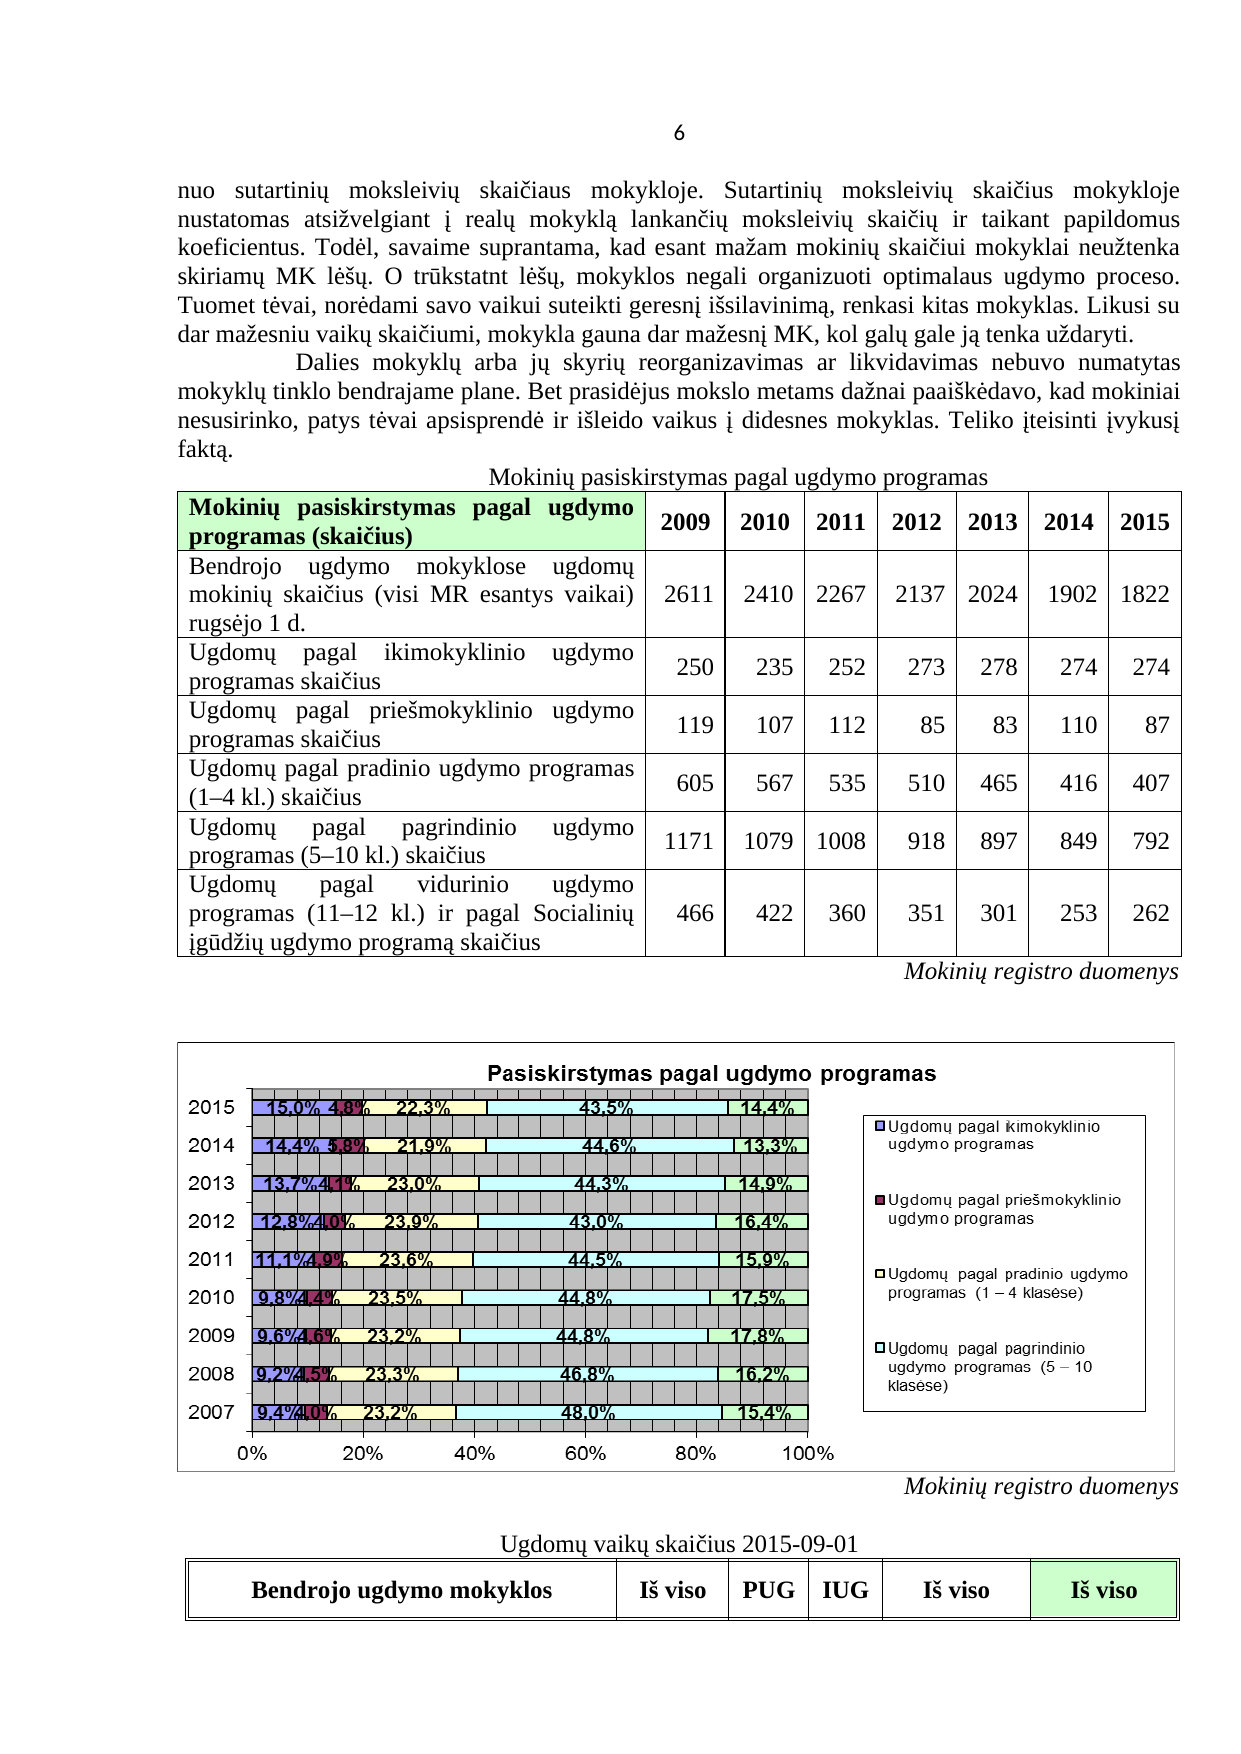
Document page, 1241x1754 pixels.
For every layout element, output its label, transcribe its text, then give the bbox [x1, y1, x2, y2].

table_cell 849 [1029, 812, 1108, 869]
table_cell 301 [957, 870, 1028, 956]
table_cell Ugdomų pagal pagrindinio ugdymo programas (5–10 kl.) skaičius [178, 812, 645, 869]
table_cell Ugdomų pagal pradinio ugdymo programas (1–4 kl.) skaičius [178, 754, 645, 811]
table_cell Ugdomų pagal ikimokyklinio ugdymo programas skaičius [178, 638, 645, 695]
table_header Bendrojo ugdymo mokyklos [189, 1562, 616, 1616]
table_cell 567 [726, 754, 804, 811]
table_cell 1079 [726, 812, 804, 869]
table_cell 407 [1109, 754, 1181, 811]
table_cell 253 [1029, 870, 1108, 956]
table_cell 87 [1109, 696, 1181, 753]
table_cell 235 [726, 638, 804, 695]
table_header 2014 [1029, 492, 1108, 550]
table_cell 1008 [805, 812, 877, 869]
table_cell 278 [957, 638, 1028, 695]
table_header 2015 [1109, 492, 1181, 550]
table_header Iš viso [617, 1562, 728, 1616]
table_header 2009 [646, 492, 724, 550]
table_cell 85 [878, 696, 956, 753]
table_cell 1171 [646, 812, 724, 869]
table_header Iš viso [883, 1562, 1030, 1616]
table_header 2013 [957, 492, 1028, 550]
table_cell 510 [878, 754, 956, 811]
table_cell 1822 [1109, 551, 1181, 637]
table_cell 360 [805, 870, 877, 956]
table_cell 792 [1109, 812, 1181, 869]
table_cell 1902 [1029, 551, 1108, 637]
table_cell 2410 [726, 551, 804, 637]
table_cell 252 [805, 638, 877, 695]
table_cell 83 [957, 696, 1028, 753]
table_cell 535 [805, 754, 877, 811]
table_header 2012 [878, 492, 956, 550]
table_cell 351 [878, 870, 956, 956]
table_cell Ugdomų pagal vidurinio ugdymo programas (11–12 kl.) ir pagal Socialinių įgūdžių ugdymo programą skaičius [178, 870, 645, 956]
table_header PUG [729, 1562, 808, 1616]
table_cell 605 [646, 754, 724, 811]
text Dalies mokyklų arba jų skyrių reorganizavimas ar likvidavimas nebuvo numatytas mokyklų tinklo bendrajame plane. Bet prasidėjus mokslo metams dažnai paaiškėdavo, kad mokiniai nesusirinko, patys tėvai apsisprendė ir išleido vaikus į didesnes mokyklas. Teliko įteisinti įvykusį faktą. [177, 347, 1181, 462]
table_cell 897 [957, 812, 1028, 869]
table_cell 416 [1029, 754, 1108, 811]
table_cell 273 [878, 638, 956, 695]
text Mokinių registro duomenys [177, 1471, 1181, 1500]
table_cell 119 [646, 696, 724, 753]
table_header 2010 [726, 492, 804, 550]
table_header IUG [809, 1562, 882, 1616]
table_cell 110 [1029, 696, 1108, 753]
text Mokinių registro duomenys [177, 957, 1181, 985]
table_cell 262 [1109, 870, 1181, 956]
table_cell 2611 [646, 551, 724, 637]
table_cell 274 [1109, 638, 1181, 695]
table_cell 250 [646, 638, 724, 695]
table_cell 422 [726, 870, 804, 956]
table_cell 2024 [957, 551, 1028, 637]
table_header Mokinių pasiskirstymas pagal ugdymo programas (skaičius) [178, 492, 645, 550]
table_cell 274 [1029, 638, 1108, 695]
table_cell 918 [878, 812, 956, 869]
text Mokinių pasiskirstymas pagal ugdymo programas [177, 462, 1181, 491]
text nuo sutartinių moksleivių skaičiaus mokykloje. Sutartinių moksleivių skaičius mokykloje nustatomas atsižvelgiant į realų mokyklą lankančių moksleivių skaičių ir taikant papildomus koeficientus. Todėl, savaime suprantama, kad esant mažam mokinių skaičiui mokyklai neužtenka skiriamų MK lėšų. O trūkstatnt lėšų, mokyklos negali organizuoti optimalaus ugdymo proceso. Tuomet tėvai, norėdami savo vaikui suteikti geresnį išsilavinimą, renkasi kitas mokyklas. Likusi su dar mažesniu vaikų skaičiumi, mokykla gauna dar mažesnį MK, kol galų gale ją tenka uždaryti. [177, 175, 1181, 347]
table_cell 2267 [805, 551, 877, 637]
table_cell Bendrojo ugdymo mokyklose ugdomų mokinių skaičius (visi MR esantys vaikai) rugsėjo 1 d. [178, 551, 645, 637]
table_cell Ugdomų pagal priešmokyklinio ugdymo programas skaičius [178, 696, 645, 753]
table_cell 465 [957, 754, 1028, 811]
table_header Iš viso [1031, 1562, 1176, 1616]
table_cell 107 [726, 696, 804, 753]
table_cell 2137 [878, 551, 956, 637]
text Ugdomų vaikų skaičius 2015-09-01 [177, 1529, 1181, 1558]
table_cell 112 [805, 696, 877, 753]
table_header 2011 [805, 492, 877, 550]
table_cell 466 [646, 870, 724, 956]
